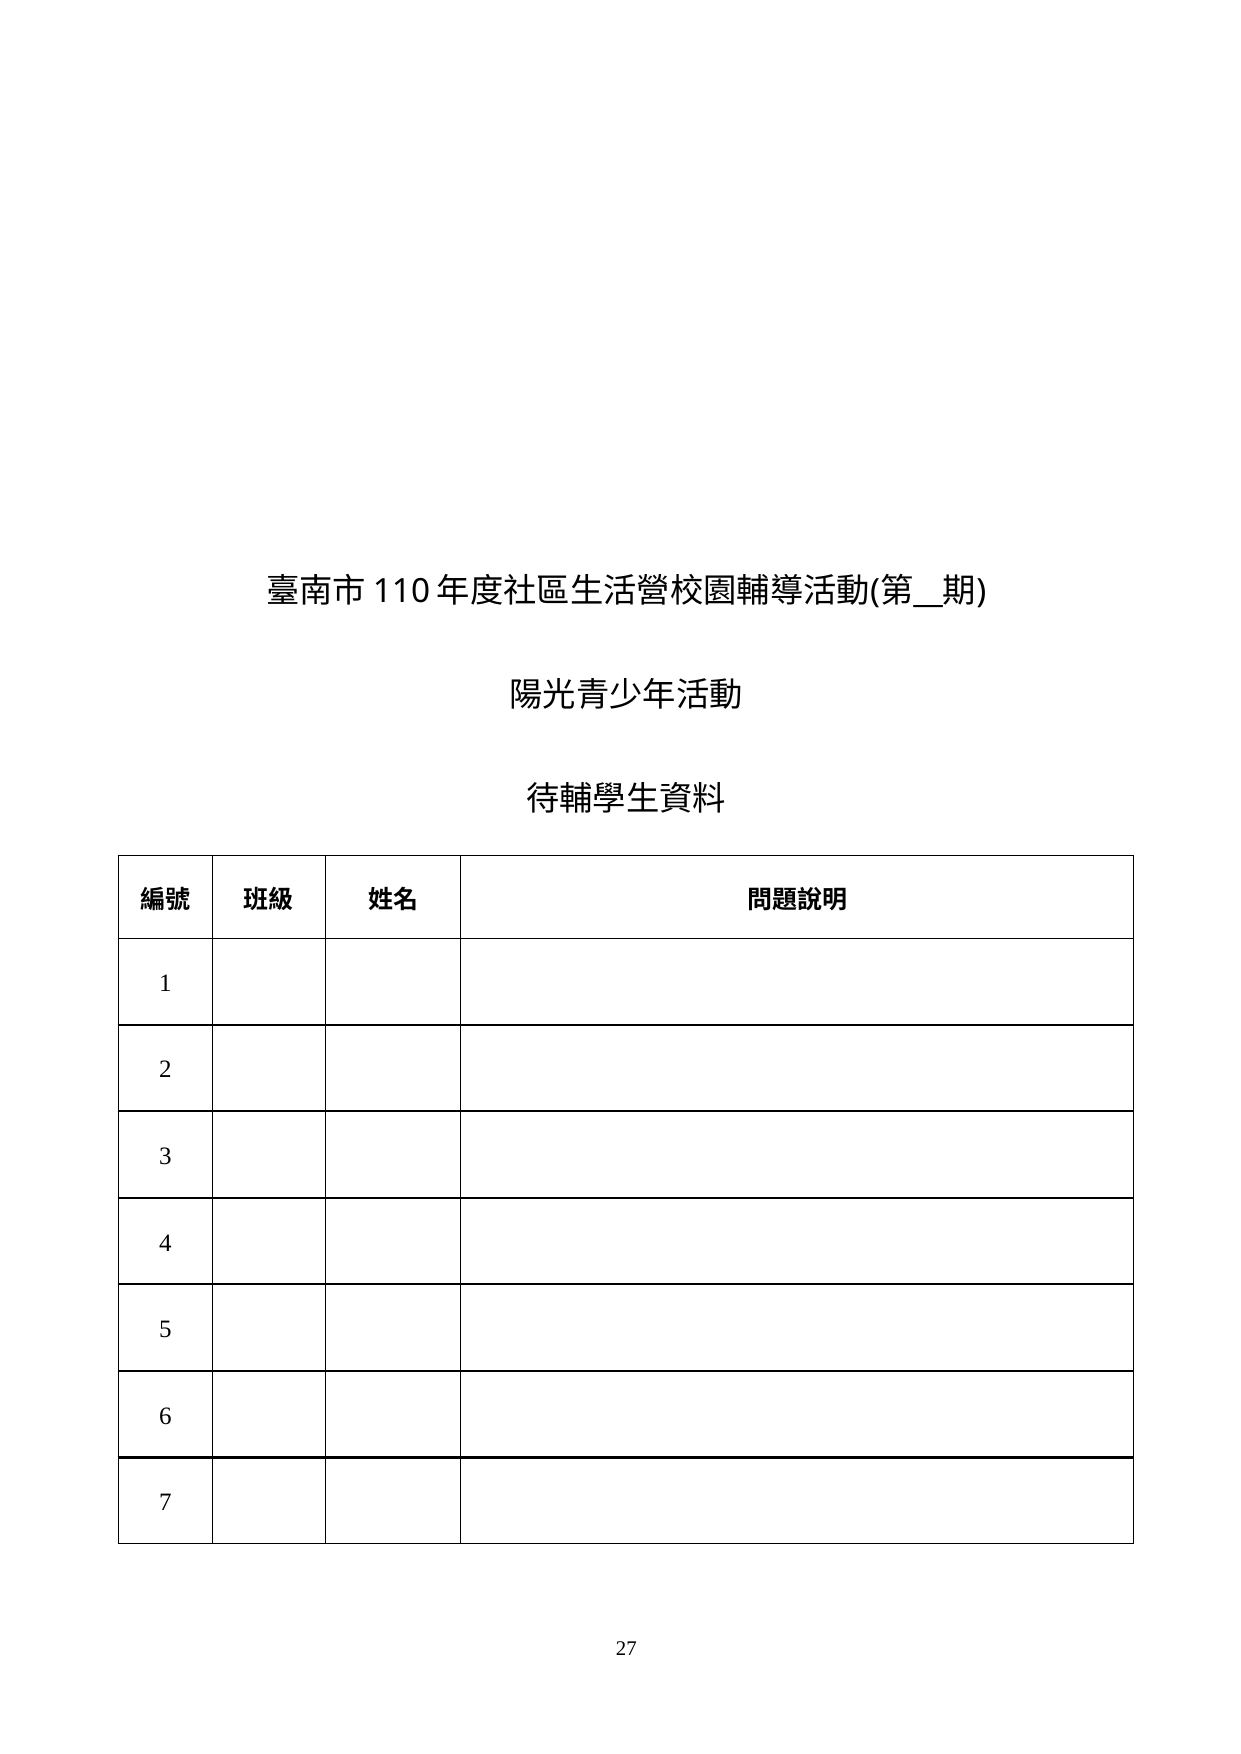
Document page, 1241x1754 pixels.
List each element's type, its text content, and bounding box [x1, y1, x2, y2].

table_header [461, 1199, 1133, 1283]
table_header 問題說明 [461, 856, 1133, 938]
table_header [213, 1112, 325, 1197]
table_cell [461, 939, 1133, 1023]
table_header [461, 1372, 1133, 1456]
table_header 5 [119, 1285, 212, 1370]
table_header 2 [119, 1026, 212, 1110]
table_header [213, 1285, 325, 1370]
table_header [213, 1372, 325, 1456]
table_header [326, 1199, 460, 1283]
table_header [213, 1026, 325, 1110]
table_header 姓名 [326, 856, 460, 938]
table_header [461, 1285, 1133, 1370]
table_header [461, 1026, 1133, 1110]
table_header [326, 1372, 460, 1456]
table_header 7 [119, 1459, 212, 1543]
text 待輔學生資料 [118, 751, 1134, 838]
table_cell [326, 939, 460, 1023]
table_header [326, 1459, 460, 1543]
table_header [213, 1199, 325, 1283]
table_header 3 [119, 1112, 212, 1197]
table_header [461, 1112, 1133, 1197]
table_header 4 [119, 1199, 212, 1283]
text 陽光青少年活動 [118, 647, 1134, 735]
table_header [326, 1112, 460, 1197]
table_header 班級 [213, 856, 325, 938]
table_header 編號 [119, 856, 212, 938]
table_header [326, 1285, 460, 1370]
table_header [461, 1459, 1133, 1543]
table_header [213, 1459, 325, 1543]
table_header [326, 1026, 460, 1110]
table_cell 1 [119, 939, 212, 1023]
table_header 6 [119, 1372, 212, 1456]
table_cell [213, 939, 325, 1023]
text 臺南市110年度社區生活營校園輔導活動(第__期) [118, 543, 1134, 631]
